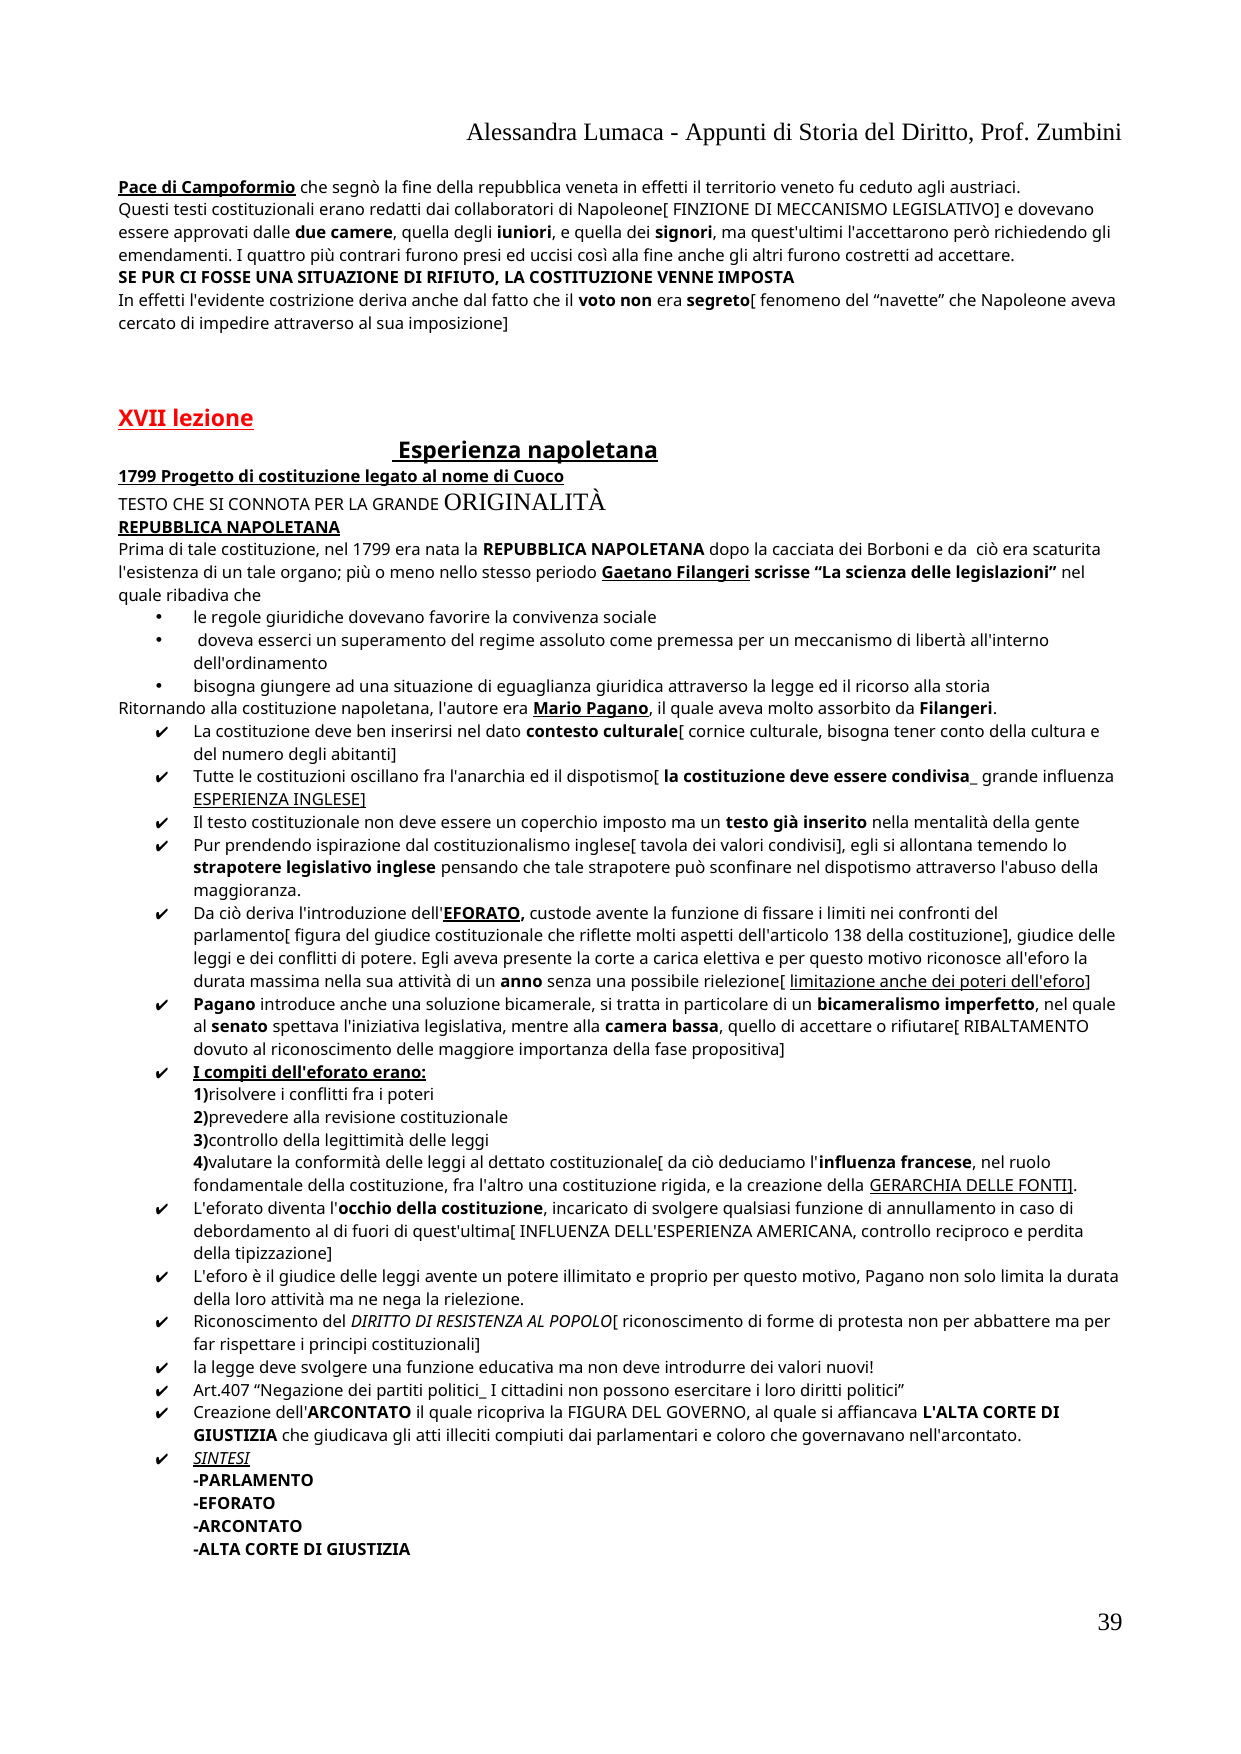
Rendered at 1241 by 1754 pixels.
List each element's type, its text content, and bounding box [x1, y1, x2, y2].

list -ALTA CORTE DI GIUSTIZIA [156, 1537, 1122, 1560]
list la legge deve svolgere una funzione educativa ma non deve introdurre dei valori nuovi! [156, 1356, 1122, 1378]
list 3)controllo della legittimità delle leggi [156, 1128, 1122, 1151]
list bisogna giungere ad una situazione di eguaglianza giuridica attraverso la legge ed il ricorso alla storia [156, 674, 1122, 697]
list -EFORATO [156, 1492, 1122, 1514]
text TESTO CHE SI CONNOTA PER LA GRANDE ORIGINALITÀ [118, 488, 1122, 515]
text In effetti l'evidente costrizione deriva anche dal fatto che il voto non era segreto[ fenomeno del “navette” che Napoleone aveva cercato di impedire attraverso al sua imposizione] [118, 289, 1122, 334]
text Questi testi costituzionali erano redatti dai collaboratori di Napoleone[ FINZIONE DI MECCANISMO LEGISLATIVO] e dovevano essere approvati dalle due camere, quella degli iuniori, e quella dei signori, ma quest'ultimi l'accettarono però richiedendo gli emendamenti. I quattro più contrari furono presi ed uccisi così alla fine anche gli altri furono costretti ad accettare. [118, 198, 1122, 266]
text Ritornando alla costituzione napoletana, l'autore era Mario Pagano, il quale aveva molto assorbito da Filangeri. [118, 697, 1122, 720]
list Pur prendendo ispirazione dal costituzionalismo inglese[ tavola dei valori condivisi], egli si allontana temendo lo strapotere legislativo inglese pensando che tale strapotere può sconfinare nel dispotismo attraverso l'abuso della maggioranza. [156, 833, 1122, 901]
list I compiti dell'eforato erano: [156, 1060, 1122, 1083]
list Riconoscimento del DIRITTO DI RESISTENZA AL POPOLO[ riconoscimento di forme di protesta non per abbattere ma per far rispettare i principi costituzionali] [156, 1310, 1122, 1356]
list L'eforo è il giudice delle leggi avente un potere illimitato e proprio per questo motivo, Pagano non solo limita la durata della loro attività ma ne nega la rielezione. [156, 1265, 1122, 1310]
text 1799 Progetto di costituzione legato al nome di Cuoco [118, 465, 1122, 488]
text SE PUR CI FOSSE UNA SITUAZIONE DI RIFIUTO, LA COSTITUZIONE VENNE IMPOSTA [118, 266, 1122, 289]
text Prima di tale costituzione, nel 1799 era nata la REPUBBLICA NAPOLETANA dopo la cacciata dei Borboni e da ciò era scaturita l'esistenza di un tale organo; più o meno nello stesso periodo Gaetano Filangeri scrisse “La scienza delle legislazioni” nel quale ribadiva che [118, 538, 1122, 606]
list 2)prevedere alla revisione costituzionale [156, 1106, 1122, 1128]
list Tutte le costituzioni oscillano fra l'anarchia ed il dispotismo[ la costituzione deve essere condivisa_ grande influenza ESPERIENZA INGLESE] [156, 765, 1122, 811]
text XVII lezione [118, 402, 1122, 434]
list -ARCONTATO [156, 1514, 1122, 1537]
text REPUBBLICA NAPOLETANA [118, 515, 1122, 538]
list Creazione dell'ARCONTATO il quale ricopriva la FIGURA DEL GOVERNO, al quale si affiancava L'ALTA CORTE DI GIUSTIZIA che giudicava gli atti illeciti compiuti dai parlamentari e coloro che governavano nell'arcontato. [156, 1401, 1122, 1446]
list doveva esserci un superamento del regime assoluto come premessa per un meccanismo di libertà all'interno dell'ordinamento [156, 629, 1122, 674]
list 1)risolvere i conflitti fra i poteri [156, 1083, 1122, 1106]
list Art.407 “Negazione dei partiti politici_ I cittadini non possono esercitare i loro diritti politici” [156, 1378, 1122, 1401]
list Pagano introduce anche una soluzione bicamerale, si tratta in particolare di un bicameralismo imperfetto, nel quale al senato spettava l'iniziativa legislativa, mentre alla camera bassa, quello di accettare o rifiutare[ RIBALTAMENTO dovuto al riconoscimento delle maggiore importanza della fase propositiva] [156, 992, 1122, 1060]
list L'eforato diventa l'occhio della costituzione, incaricato di svolgere qualsiasi funzione di annullamento in caso di debordamento al di fuori di quest'ultima[ INFLUENZA DELL'ESPERIENZA AMERICANA, controllo reciproco e perdita della tipizzazione] [156, 1197, 1122, 1265]
list Da ciò deriva l'introduzione dell'EFORATO, custode avente la funzione di fissare i limiti nei confronti del parlamento[ figura del giudice costituzionale che riflette molti aspetti dell'articolo 138 della costituzione], giudice delle leggi e dei conflitti di potere. Egli aveva presente la corte a carica elettiva e per questo motivo riconosce all'eforo la durata massima nella sua attività di un anno senza una possibile rielezione[ limitazione anche dei poteri dell'eforo] [156, 901, 1122, 992]
list -PARLAMENTO [156, 1469, 1122, 1492]
text Esperienza napoletana [118, 434, 1122, 465]
list Il testo costituzionale non deve essere un coperchio imposto ma un testo già inserito nella mentalità della gente [156, 811, 1122, 833]
list La costituzione deve ben inserirsi nel dato contesto culturale[ cornice culturale, bisogna tener conto della cultura e del numero degli abitanti] [156, 720, 1122, 765]
list 4)valutare la conformità delle leggi al dettato costituzionale[ da ciò deduciamo l'influenza francese, nel ruolo fondamentale della costituzione, fra l'altro una costituzione rigida, e la creazione della GERARCHIA DELLE FONTI]. [156, 1151, 1122, 1197]
text Pace di Campoformio che segnò la fine della repubblica veneta in effetti il territorio veneto fu ceduto agli austriaci. [118, 175, 1122, 198]
list SINTESI [156, 1446, 1122, 1469]
list le regole giuridiche dovevano favorire la convivenza sociale [156, 606, 1122, 629]
